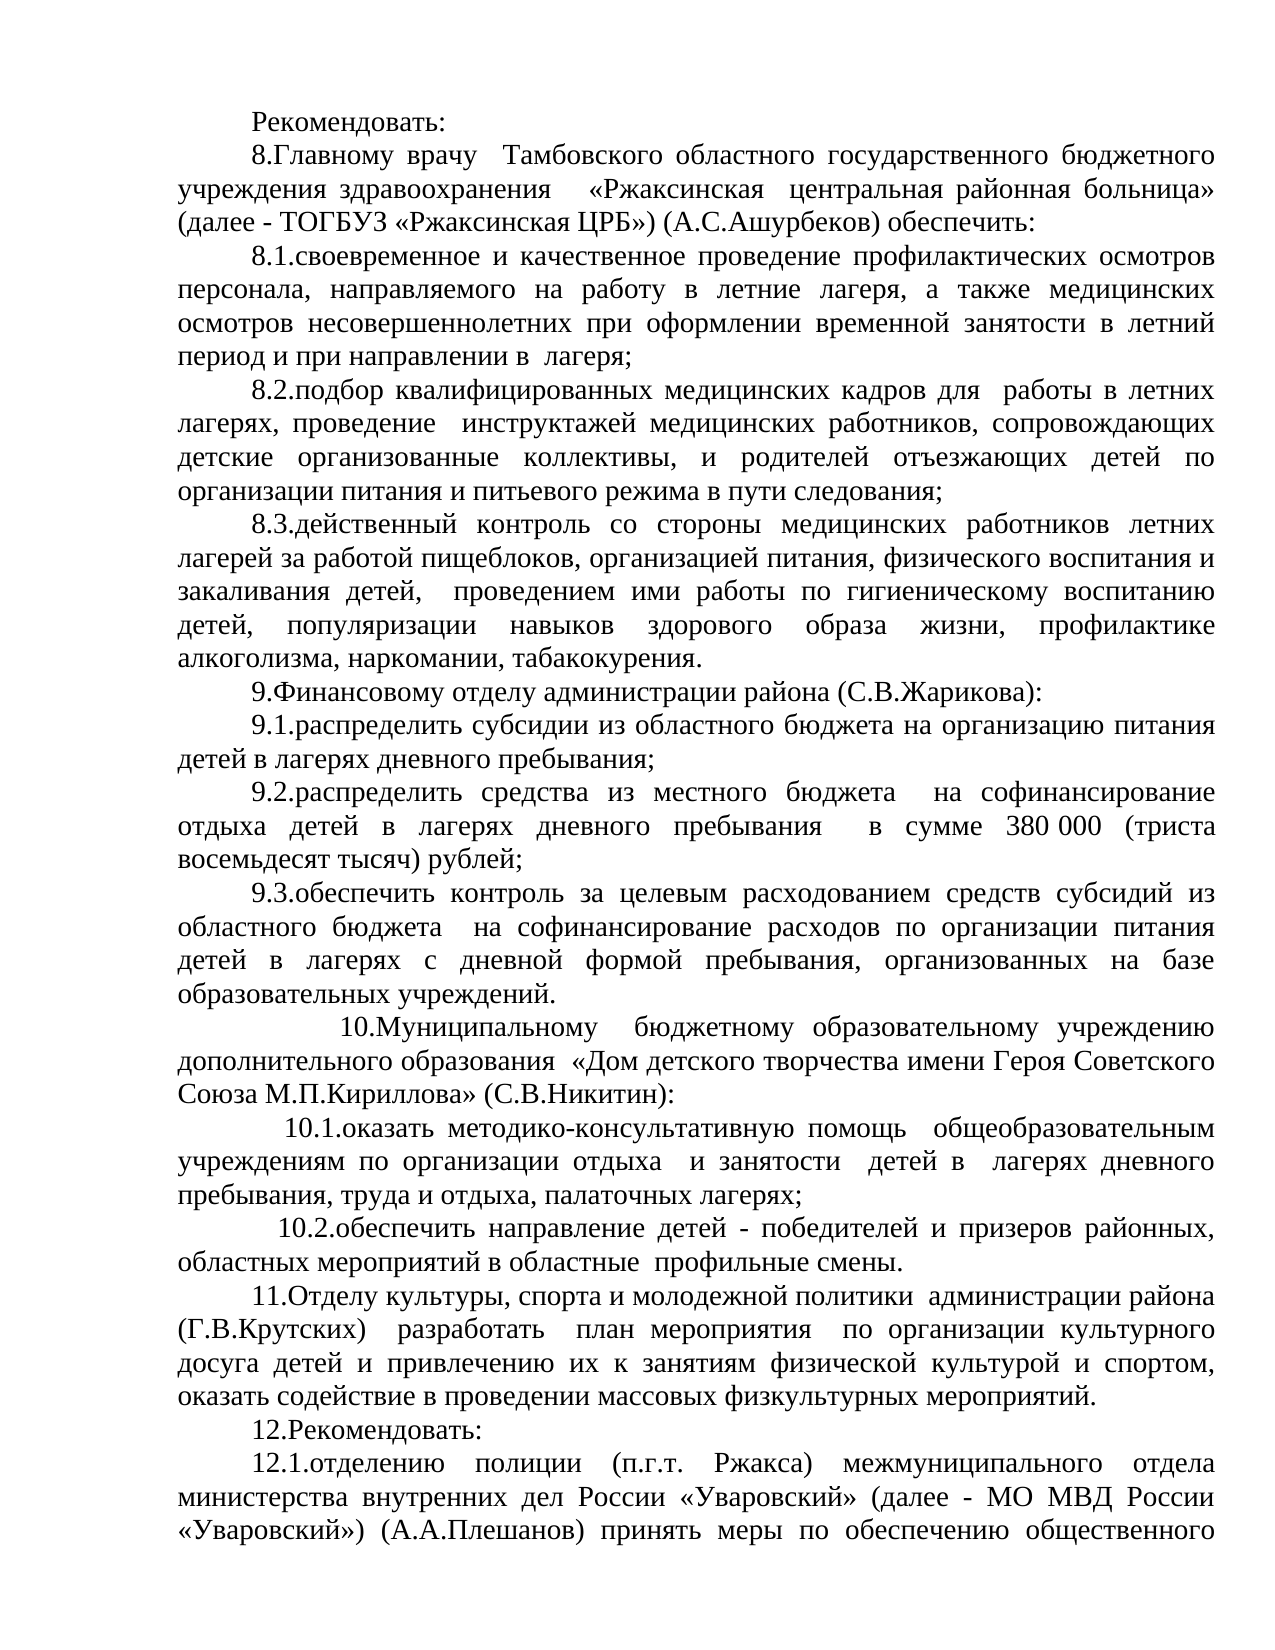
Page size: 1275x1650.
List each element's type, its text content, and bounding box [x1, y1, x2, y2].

text Рекомендовать: [177, 104, 1216, 137]
text 9.2.распределить средства из местного бюджета на софинансирование отдыха детей в лагерях дневного пребывания в сумме 380 000 (триста восемьдесят тысяч) рублей; [177, 774, 1216, 875]
text 8.2.подбор квалифицированных медицинских кадров для работы в летних лагерях, проведение инструктажей медицинских работников, сопровождающих детские организованные коллективы, и родителей отъезжающих детей по организации питания и питьевого режима в пути следования; [177, 372, 1216, 506]
text 10.Муниципальному бюджетному образовательному учреждению дополнительного образования «Дом детского творчества имени Героя Советского Союза М.П.Кириллова» (С.В.Никитин): [177, 1009, 1216, 1110]
text 10.1.оказать методико-консультативную помощь общеобразовательным учреждениям по организации отдыха и занятости детей в лагерях дневного пребывания, труда и отдыха, палаточных лагерях; [177, 1110, 1216, 1211]
text 9.1.распределить субсидии из областного бюджета на организацию питания детей в лагерях дневного пребывания; [177, 707, 1216, 774]
text 9.Финансовому отделу администрации района (С.В.Жарикова): [177, 674, 1216, 707]
text 12.1.отделению полиции (п.г.т. Ржакса) межмуниципального отдела министерства внутренних дел России «Уваровский» (далее - МО МВД России «Уваровский») (А.А.Плешанов) принять меры по обеспечению общественного [177, 1445, 1216, 1546]
text 10.2.обеспечить направление детей - победителей и призеров районных, областных мероприятий в областные профильные смены. [177, 1211, 1216, 1278]
text 8.1.своевременное и качественное проведение профилактических осмотров персонала, направляемого на работу в летние лагеря, а также медицинских осмотров несовершеннолетних при оформлении временной занятости в летний период и при направлении в лагеря; [177, 238, 1216, 372]
text 8.3.действенный контроль со стороны медицинских работников летних лагерей за работой пищеблоков, организацией питания, физического воспитания и закаливания детей, проведением ими работы по гигиеническому воспитанию детей, популяризации навыков здорового образа жизни, профилактике алкоголизма, наркомании, табакокурения. [177, 506, 1216, 674]
text 12.Рекомендовать: [177, 1412, 1216, 1445]
text 8.Главному врачу Тамбовского областного государственного бюджетного учреждения здравоохранения «Ржаксинская центральная районная больница» (далее - ТОГБУЗ «Ржаксинская ЦРБ») (А.С.Ашурбеков) обеспечить: [177, 137, 1216, 238]
text 11.Отделу культуры, спорта и молодежной политики администрации района (Г.В.Крутских) разработать план мероприятия по организации культурного досуга детей и привлечению их к занятиям физической культурой и спортом, оказать содействие в проведении массовых физкультурных мероприятий. [177, 1278, 1216, 1412]
text 9.3.обеспечить контроль за целевым расходованием средств субсидий из областного бюджета на софинансирование расходов по организации питания детей в лагерях с дневной формой пребывания, организованных на базе образовательных учреждений. [177, 875, 1216, 1009]
